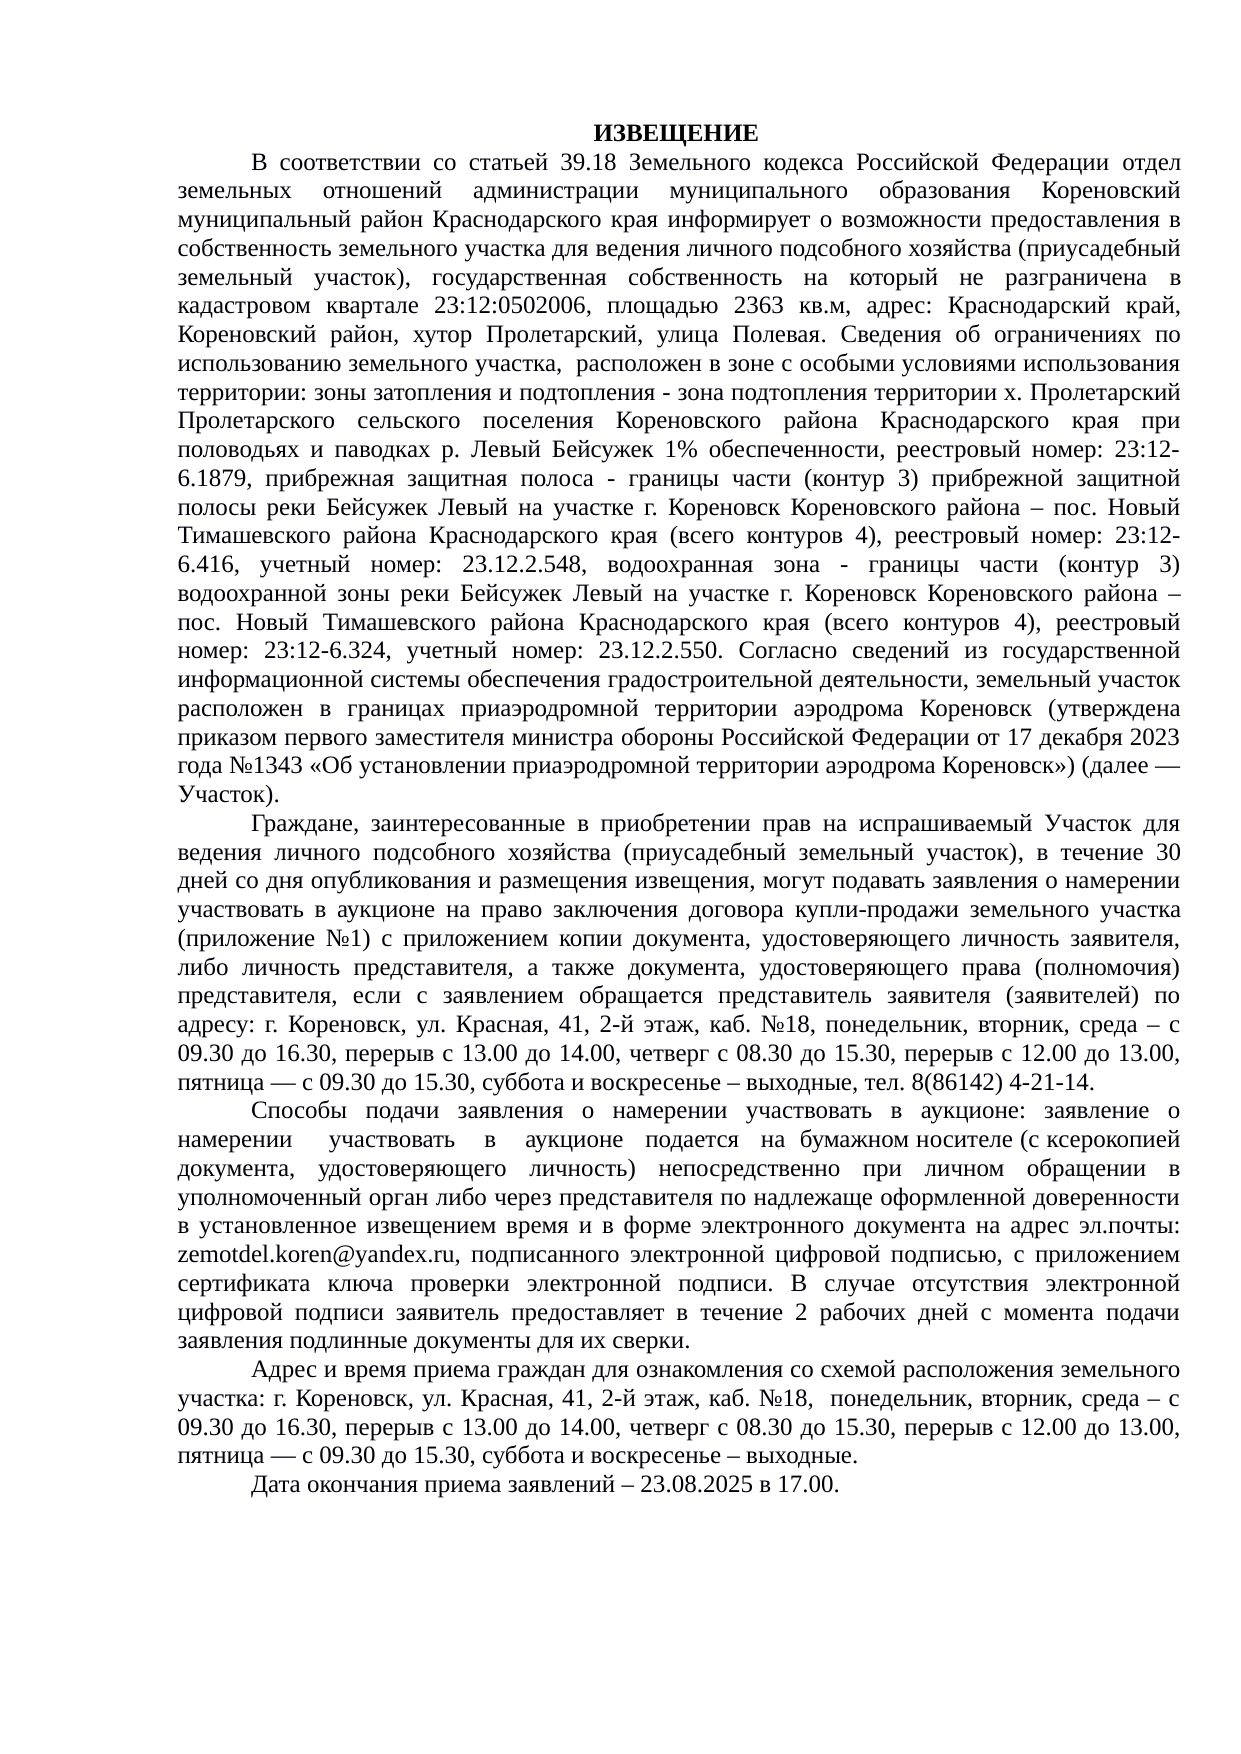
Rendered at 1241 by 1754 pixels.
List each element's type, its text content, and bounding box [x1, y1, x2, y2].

text Адрес и время приема граждан для ознакомления со схемой расположения земельного участка: г. Кореновск, ул. Красная, 41, 2-й этаж, каб. №18, понедельник, вторник, среда – с 09.30 до 16.30, перерыв с 13.00 до 14.00, четверг с 08.30 до 15.30, перерыв с 12.00 до 13.00, пятница — с 09.30 до 15.30, суббота и воскресенье – выходные. [177, 1354, 1181, 1469]
text ИЗВЕЩЕНИЕ [177, 118, 1181, 147]
text В соответствии со статьей 39.18 Земельного кодекса Российской Федерации отдел земельных отношений администрации муниципального образования Кореновский муниципальный район Краснодарского края информирует о возможности предоставления в собственность земельного участка для ведения личного подсобного хозяйства (приусадебный земельный участок), государственная собственность на который не разграничена в кадастровом квартале 23:12:0502006, площадью 2363 кв.м, адрес: Краснодарский край, Кореновский район, хутор Пролетарский, улица Полевая. Сведения об ограничениях по использованию земельного участка, расположен в зоне с особыми условиями использования территории: зоны затопления и подтопления - зона подтопления территории х. Пролетарский Пролетарского сельского поселения Кореновского района Краснодарского края при половодьях и паводках р. Левый Бейсужек 1% обеспеченности, реестровый номер: 23:12-6.1879, прибрежная защитная полоса - границы части (контур 3) прибрежной защитной полосы реки Бейсужек Левый на участке г. Кореновск Кореновского района – пос. Новый Тимашевского района Краснодарского края (всего контуров 4), реестровый номер: 23:12-6.416, учетный номер: 23.12.2.548, водоохранная зона - границы части (контур 3) водоохранной зоны реки Бейсужек Левый на участке г. Кореновск Кореновского района – пос. Новый Тимашевского района Краснодарского края (всего контуров 4), реестровый номер: 23:12-6.324, учетный номер: 23.12.2.550. Согласно сведений из государственной информационной системы обеспечения градостроительной деятельности, земельный участок расположен в границах приаэродромной территории аэродрома Кореновск (утверждена приказом первого заместителя министра обороны Российской Федерации от 17 декабря 2023 года №1343 «Об установлении приаэродромной территории аэродрома Кореновск») (далее — Участок). [177, 147, 1181, 808]
text Дата окончания приема заявлений – 23.08.2025 в 17.00. [177, 1469, 1181, 1498]
text Граждане, заинтересованные в приобретении прав на испрашиваемый Участок для ведения личного подсобного хозяйства (приусадебный земельный участок), в течение 30 дней со дня опубликования и размещения извещения, могут подавать заявления о намерении участвовать в аукционе на право заключения договора купли-продажи земельного участка (приложение №1) с приложением копии документа, удостоверяющего личность заявителя, либо личность представителя, а также документа, удостоверяющего права (полномочия) представителя, если с заявлением обращается представитель заявителя (заявителей) по адресу: г. Кореновск, ул. Красная, 41, 2-й этаж, каб. №18, понедельник, вторник, среда – с 09.30 до 16.30, перерыв с 13.00 до 14.00, четверг с 08.30 до 15.30, перерыв с 12.00 до 13.00, пятница — с 09.30 до 15.30, суббота и воскресенье – выходные, тел. 8(86142) 4-21-14. [177, 808, 1181, 1096]
text Способы подачи заявления о намерении участвовать в аукционе: заявление о намерении участвовать в аукционе подается на бумажном носителе (с ксерокопией документа, удостоверяющего личность) непосредственно при личном обращении в уполномоченный орган либо через представителя по надлежаще оформленной доверенности в установленное извещением время и в форме электронного документа на адрес эл.почты: zemotdel.koren@yandex.ru, подписанного электронной цифровой подписью, с приложением сертификата ключа проверки электронной подписи. В случае отсутствия электронной цифровой подписи заявитель предоставляет в течение 2 рабочих дней с момента подачи заявления подлинные документы для их сверки. [177, 1096, 1181, 1354]
